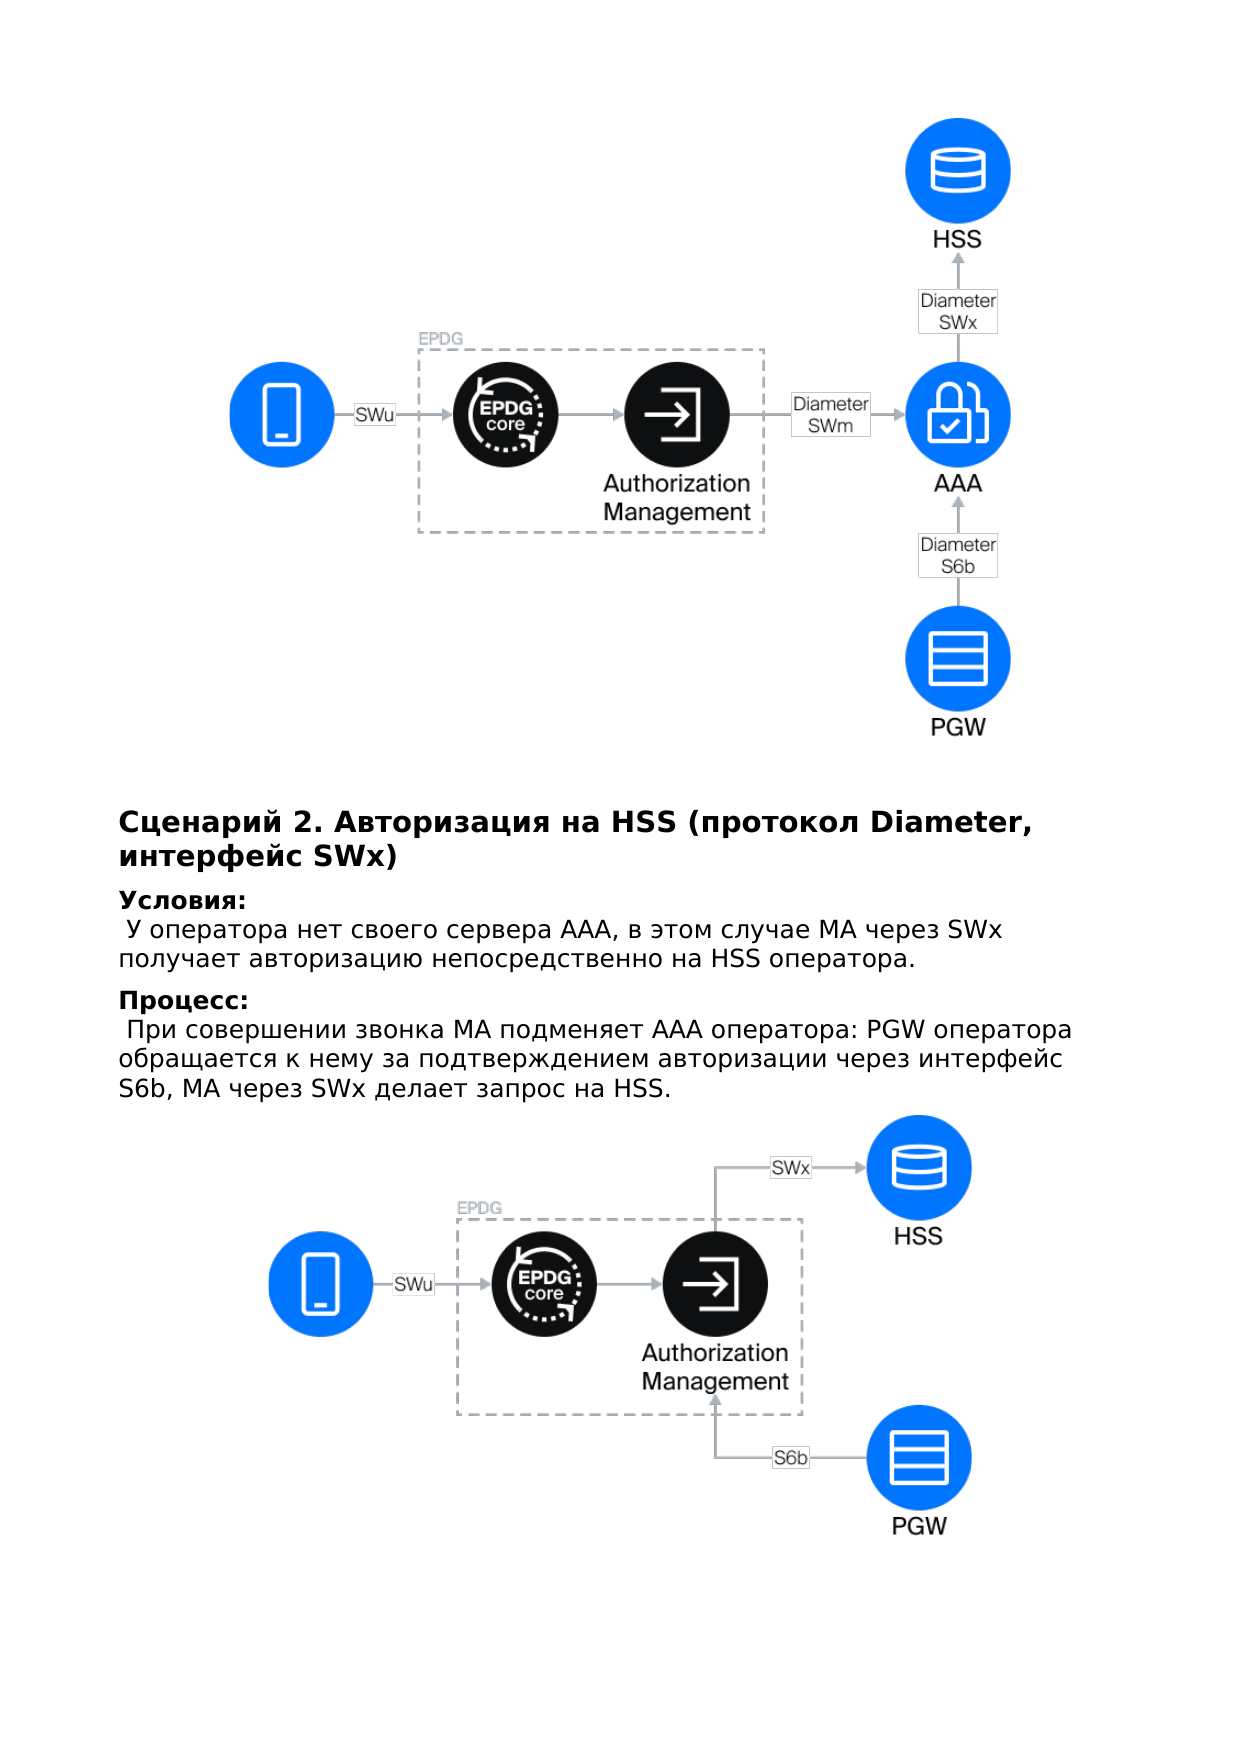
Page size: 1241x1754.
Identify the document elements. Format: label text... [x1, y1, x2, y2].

picture [268, 1115, 972, 1539]
text Процесс: При совершении звонка МА подменяет AAA оператора: PGW оператора обращается к нему за подтверждением авторизации через интерфейс S6b, МА через SWx делает запрос на HSS. [118, 986, 1122, 1103]
subtitle Сценарий 2. Авторизация на HSS (протокол Diameter, интерфейс SWx) [118, 806, 1122, 874]
picture [229, 118, 1011, 740]
text Условия: У оператора нет своего сервера AAA, в этом случае МА через SWx получает авторизацию непосредственно на HSS оператора. [118, 886, 1122, 974]
